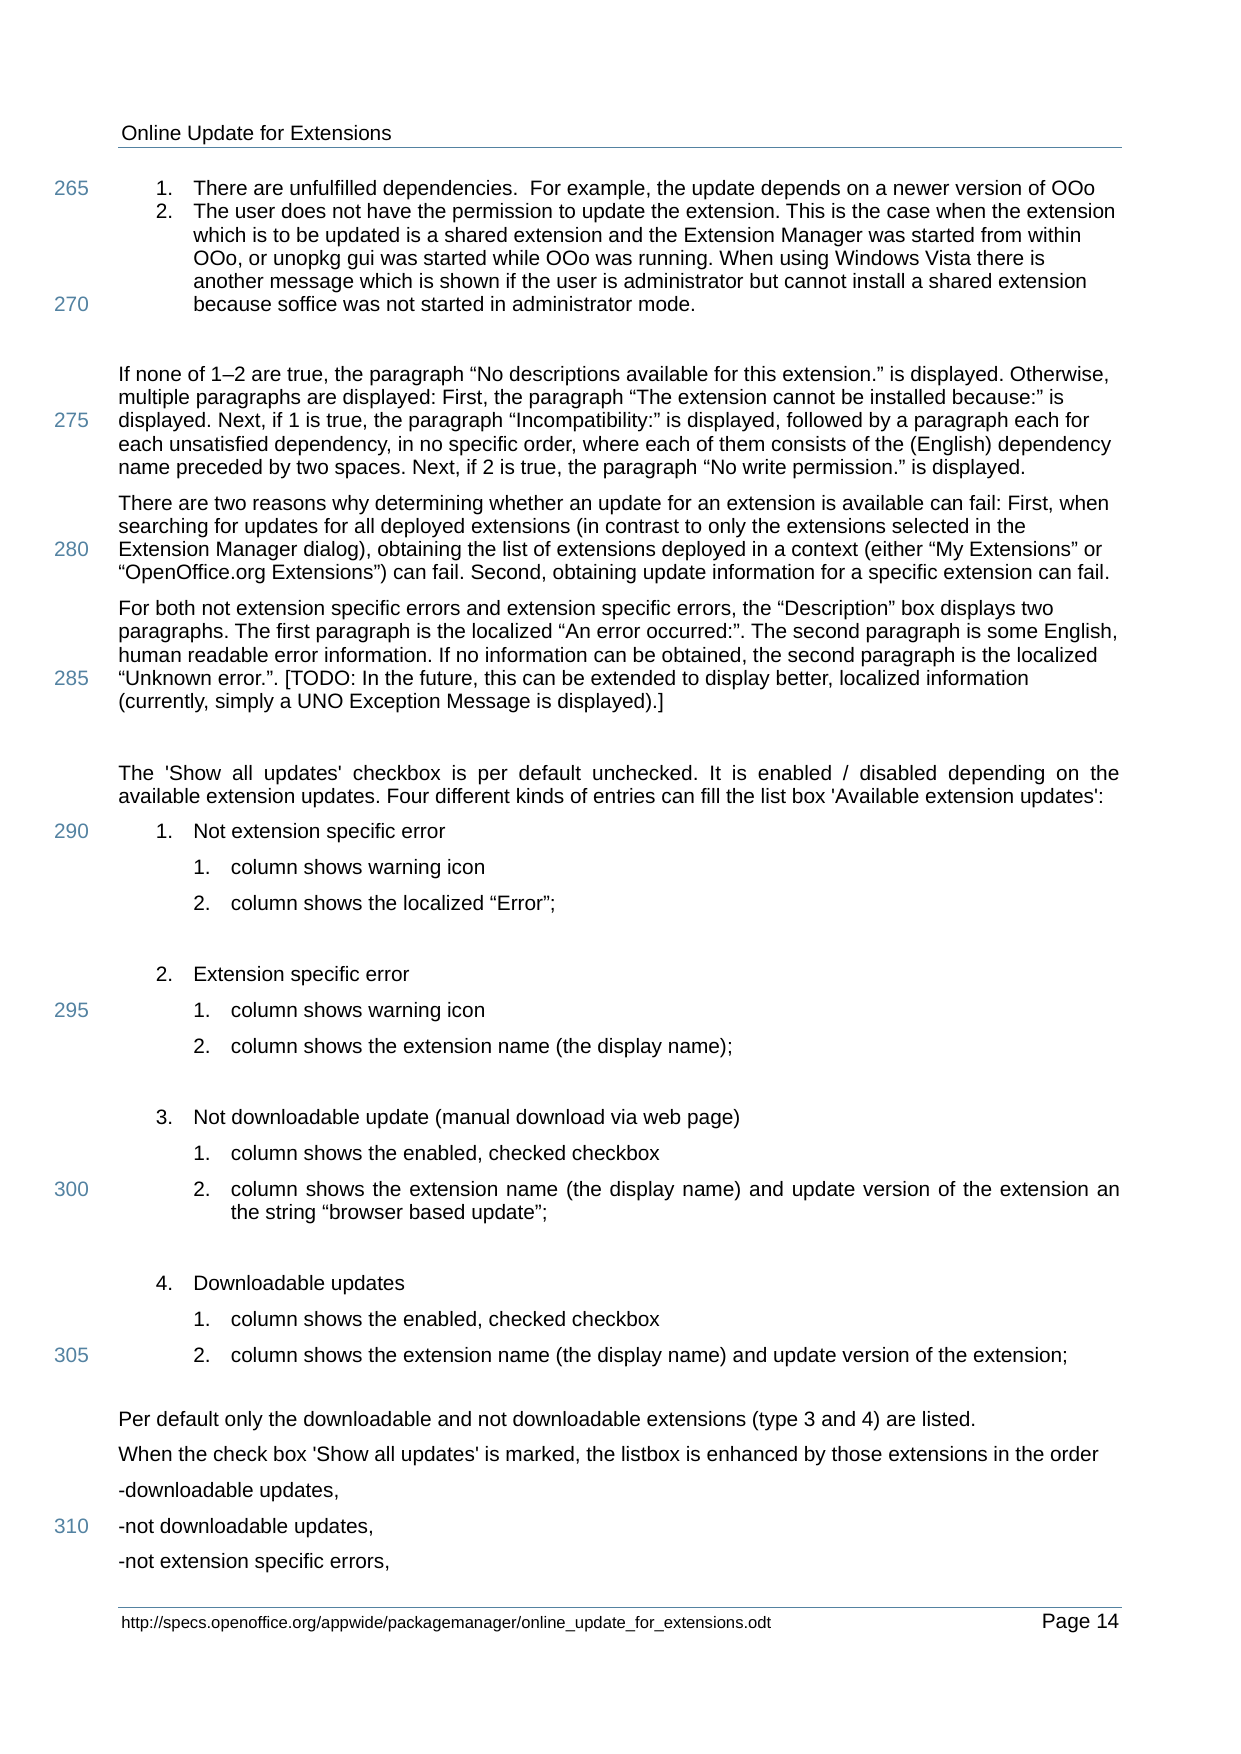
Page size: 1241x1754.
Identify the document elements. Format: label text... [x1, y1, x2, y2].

list column shows the extension name (the display name) and update version of the extension; [193, 1343, 1122, 1367]
list The user does not have the permission to update the extension. This is the case when the extension which is to be updated is a shared extension and the Extension Manager was started from within OOo, or unopkg gui was started while OOo was running. When using Windows Vista there is another message which is shown if the user is administrator but cannot install a shared extension because soffice was not started in administrator mode. [156, 200, 1122, 316]
list column shows the enabled, checked checkbox [193, 1142, 1122, 1165]
text There are two reasons why determining whether an update for an extension is available can fail: First, when searching for updates for all deployed extensions (in contrast to only the extensions selected in the Extension Manager dialog), obtaining the list of extensions deployed in a context (either “My Extensions” or “OpenOffice.org Extensions”) can fail. Second, obtaining update information for a specific extension can fail. [118, 491, 1122, 584]
list column shows the localized “Error”; [193, 891, 1122, 915]
list Extension specific error [156, 963, 1122, 986]
text -downloadable updates, [118, 1478, 1122, 1502]
list Not downloadable update (manual download via web page) [156, 1106, 1122, 1129]
text -not downloadable updates, [118, 1514, 1122, 1537]
list column shows the enabled, checked checkbox [193, 1308, 1122, 1331]
text -not extension specific errors, [118, 1550, 1122, 1573]
list column shows the extension name (the display name); [193, 1034, 1122, 1058]
list column shows warning icon [193, 856, 1122, 879]
list There are unfulfilled dependencies. For example, the update depends on a newer version of OOo [156, 177, 1122, 200]
text For both not extension specific errors and extension specific errors, the “Description” box displays two paragraphs. The first paragraph is the localized “An error occurred:”. The second paragraph is some English, human readable error information. If no information can be obtained, the second paragraph is the localized “Unknown error.”. [TODO: In the future, this can be extended to display better, localized information (currently, simply a UNO Exception Message is displayed).] [118, 597, 1122, 713]
text The 'Show all updates' checkbox is per default unchecked. It is enabled / disabled depending on the available extension updates. Four different kinds of entries can fill the list box 'Available extension updates': [118, 761, 1122, 807]
text When the check box 'Show all updates' is marked, the listbox is enhanced by those extensions in the order [118, 1443, 1122, 1466]
list column shows warning icon [193, 999, 1122, 1022]
list column shows the extension name (the display name) and update version of the extension an the string “browser based update”; [193, 1177, 1122, 1224]
list Not extension specific error [156, 820, 1122, 843]
text If none of 1–2 are true, the paragraph “No descriptions available for this extension.” is displayed. Otherwise, multiple paragraphs are displayed: First, the paragraph “The extension cannot be installed because:” is displayed. Next, if 1 is true, the paragraph “Incompatibility:” is displayed, followed by a paragraph each for each unsatisfied dependency, in no specific order, where each of them consists of the (English) dependency name preceded by two spaces. Next, if 2 is true, the paragraph “No write permission.” is displayed. [118, 363, 1122, 479]
list Downloadable updates [156, 1272, 1122, 1295]
text Per default only the downloadable and not downloadable extensions (type 3 and 4) are listed. [118, 1407, 1122, 1430]
